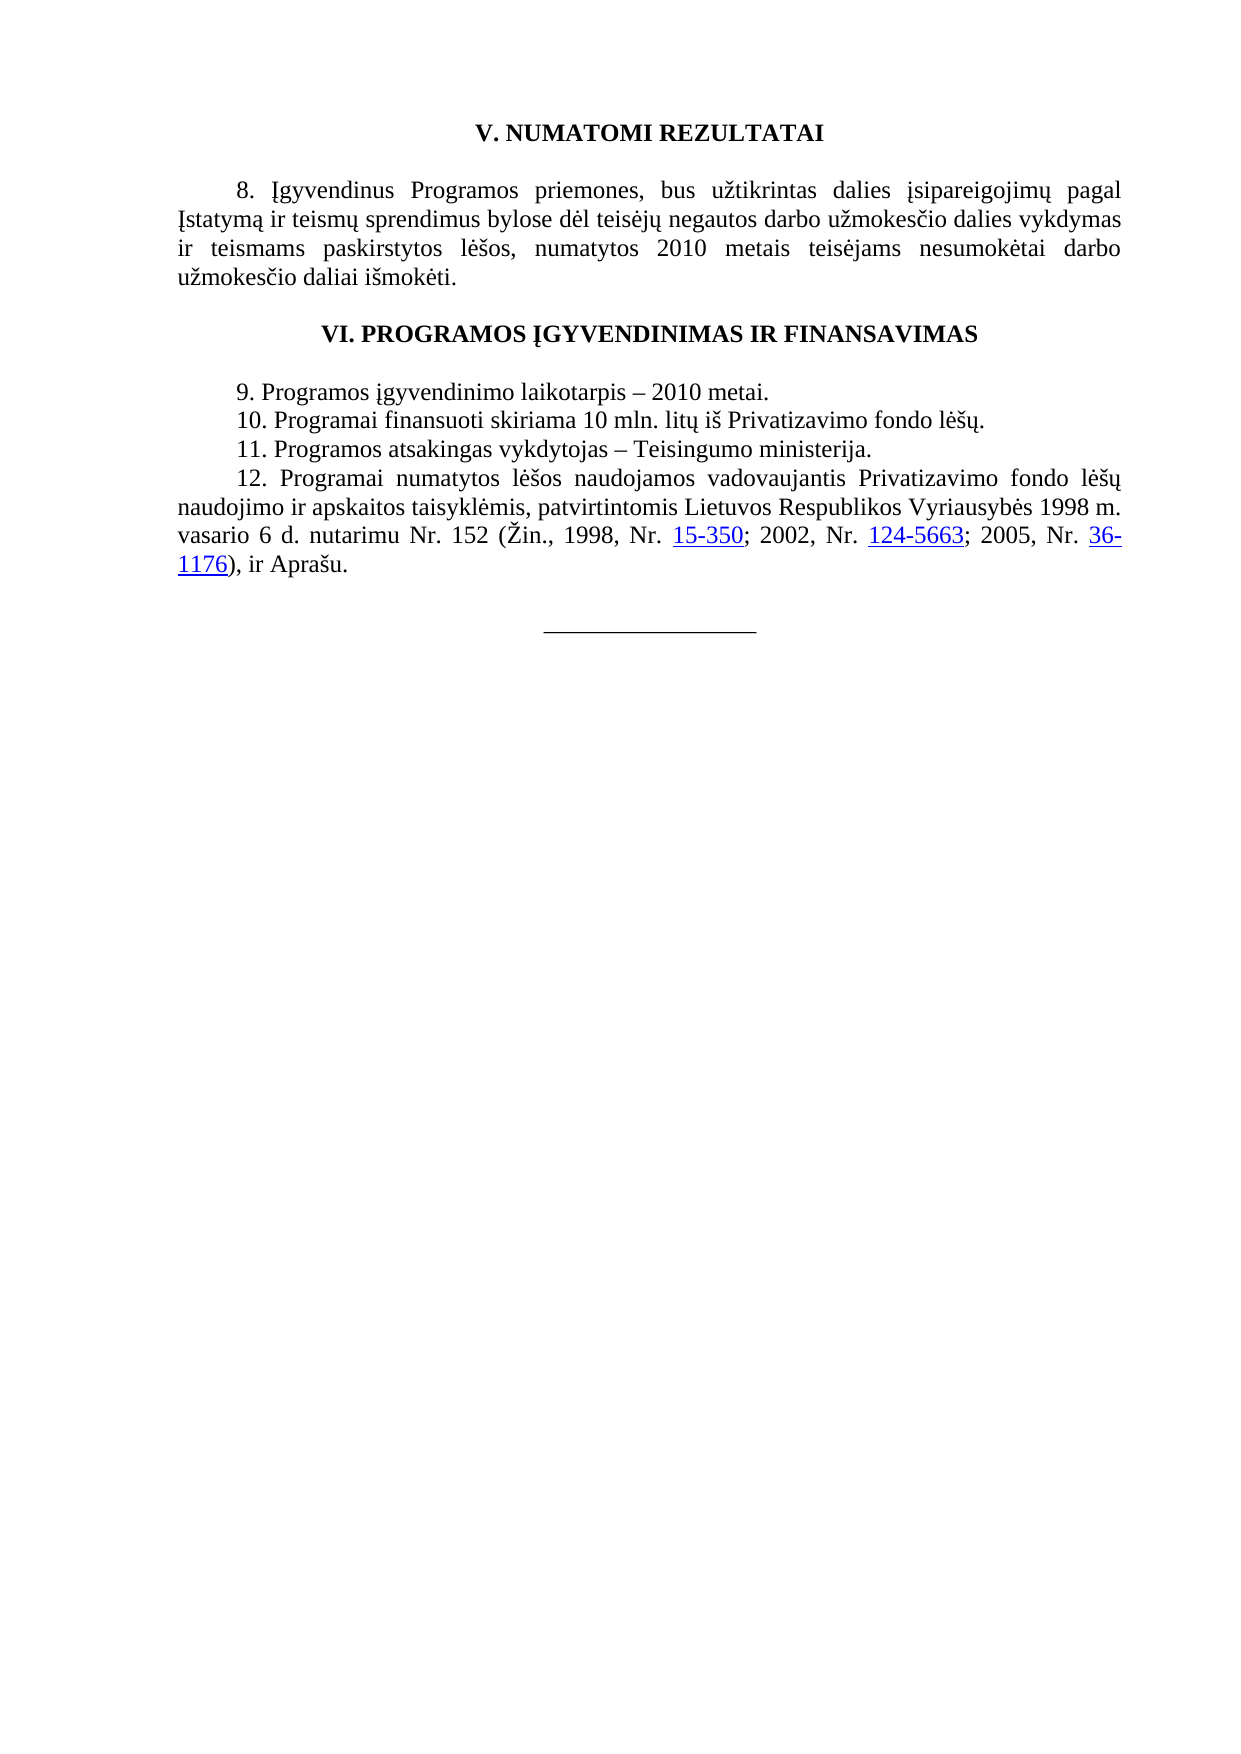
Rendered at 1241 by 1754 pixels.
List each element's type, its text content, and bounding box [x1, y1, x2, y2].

text _________________ [177, 607, 1122, 636]
text 12. Programai numatytos lėšos naudojamos vadovaujantis Privatizavimo fondo lėšų naudojimo ir apskaitos taisyklėmis, patvirtintomis Lietuvos Respublikos Vyriausybės 1998 m. vasario 6 d. nutarimu Nr. 152 (Žin., 1998, Nr. 15-350; 2002, Nr. 124-5663; 2005, Nr. 36-1176), ir Aprašu. [177, 463, 1122, 578]
text VI. PROGRAMOS ĮGYVENDINIMAS IR FINANSAVIMAS [177, 319, 1122, 348]
text 10. Programai finansuoti skiriama 10 mln. litų iš Privatizavimo fondo lėšų. [177, 406, 1122, 434]
text 8. Įgyvendinus Programos priemones, bus užtikrintas dalies įsipareigojimų pagal Įstatymą ir teismų sprendimus bylose dėl teisėjų negautos darbo užmokesčio dalies vykdymas ir teismams paskirstytos lėšos, numatytos 2010 metais teisėjams nesumokėtai darbo užmokesčio daliai išmokėti. [177, 176, 1122, 291]
text 9. Programos įgyvendinimo laikotarpis – 2010 metai. [177, 377, 1122, 406]
text V. NUMATOMI REZULTATAI [177, 118, 1122, 147]
text 11. Programos atsakingas vykdytojas – Teisingumo ministerija. [177, 434, 1122, 463]
